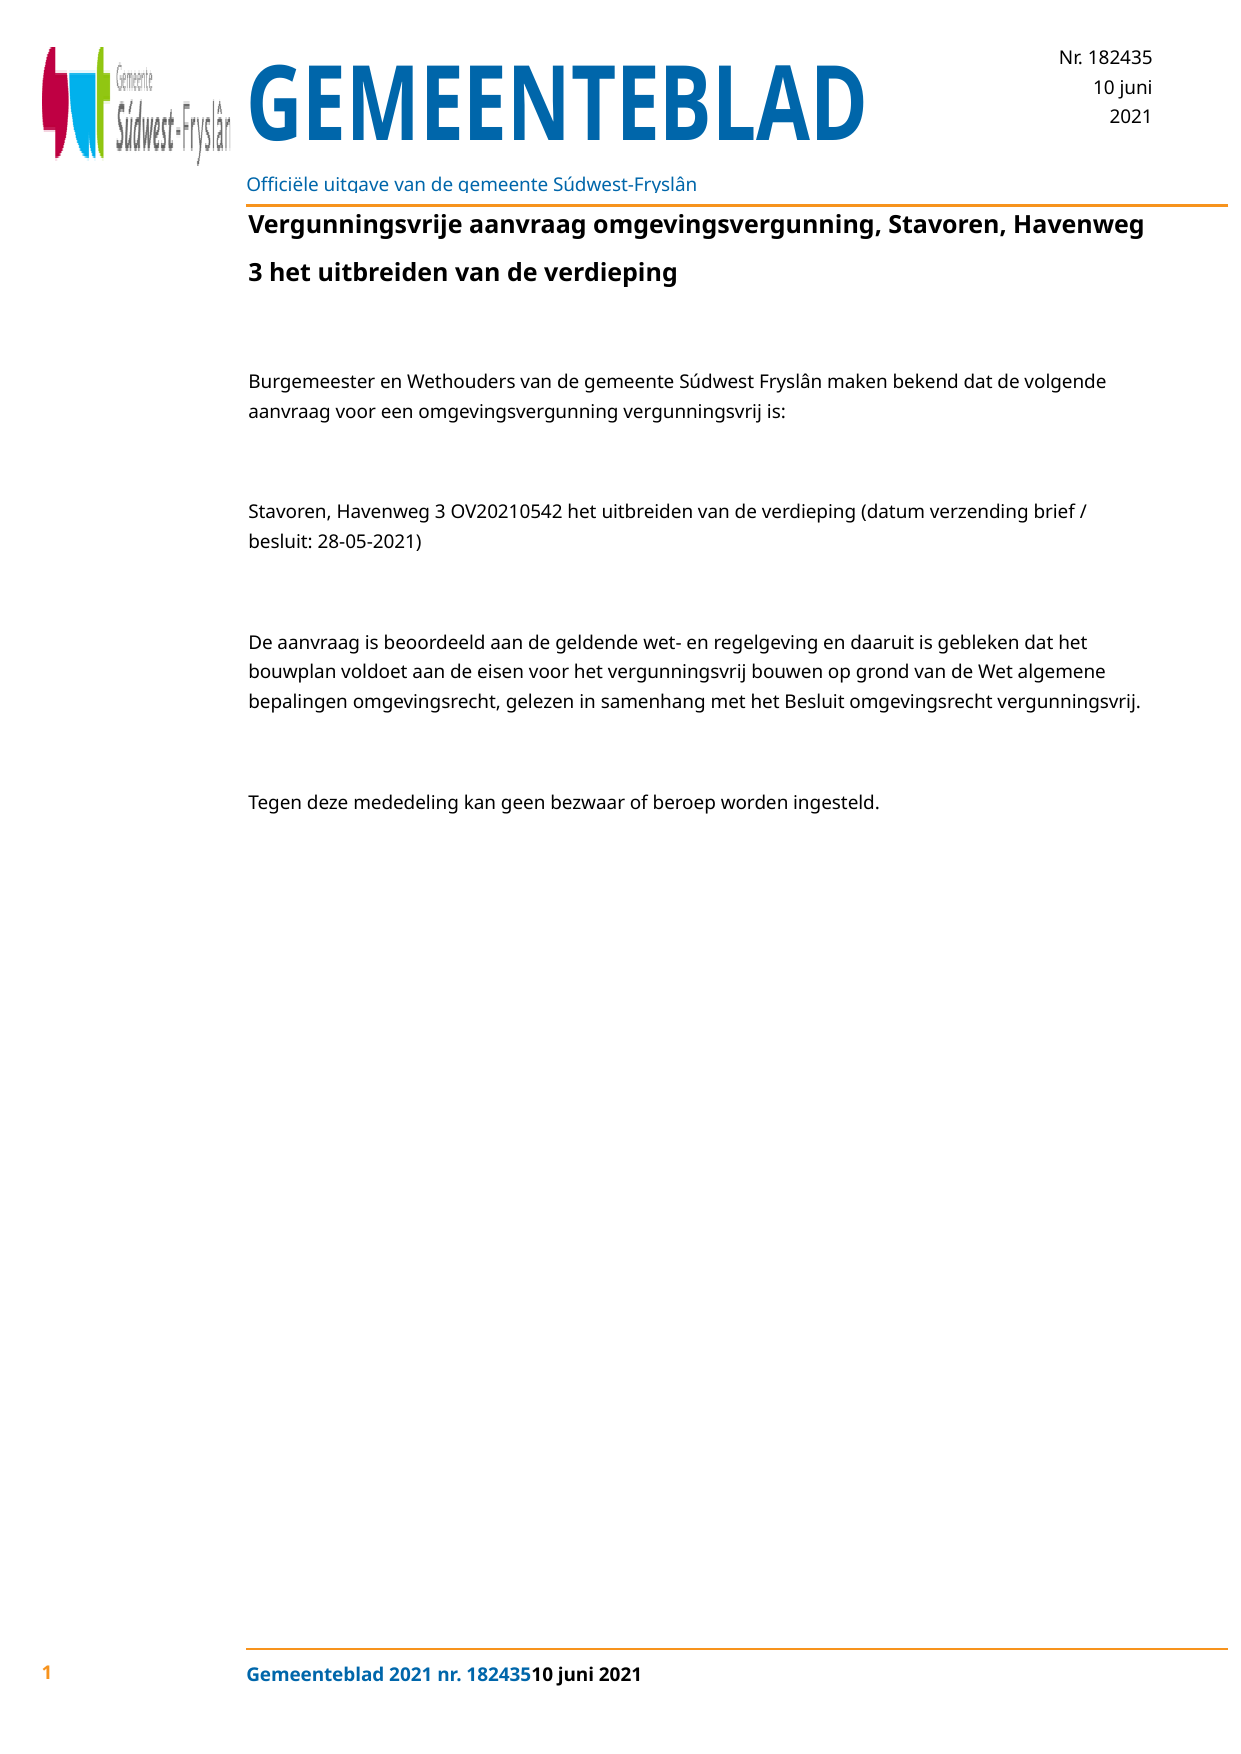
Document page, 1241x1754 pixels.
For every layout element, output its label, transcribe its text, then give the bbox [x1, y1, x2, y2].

text Burgemeester en Wethouders van de gemeente Súdwest Fryslân maken bekend dat de volgende aanvraag voor een omgevingsvergunning vergunningsvrij is: [248, 368, 1152, 424]
picture [41, 47, 231, 172]
text Stavoren, Havenweg 3 OV20210542 het uitbreiden van de verdieping (datum verzending brief / besluit: 28-05-2021) [248, 499, 1152, 554]
text Tegen deze mededeling kan geen bezwaar of beroep worden ingesteld. [248, 789, 1152, 815]
text Vergunningsvrije aanvraag omgevingsvergunning, Stavoren, Havenweg 3 het uitbreiden van de verdieping [248, 207, 1152, 288]
text De aanvraag is beoordeeld aan de geldende wet- en regelgeving en daaruit is gebleken dat het bouwplan voldoet aan de eisen voor het vergunningsvrij bouwen op grond van de Wet algemene bepalingen omgevingsrecht, gelezen in samenhang met het Besluit omgevingsrecht vergunningsvrij. [248, 629, 1152, 714]
